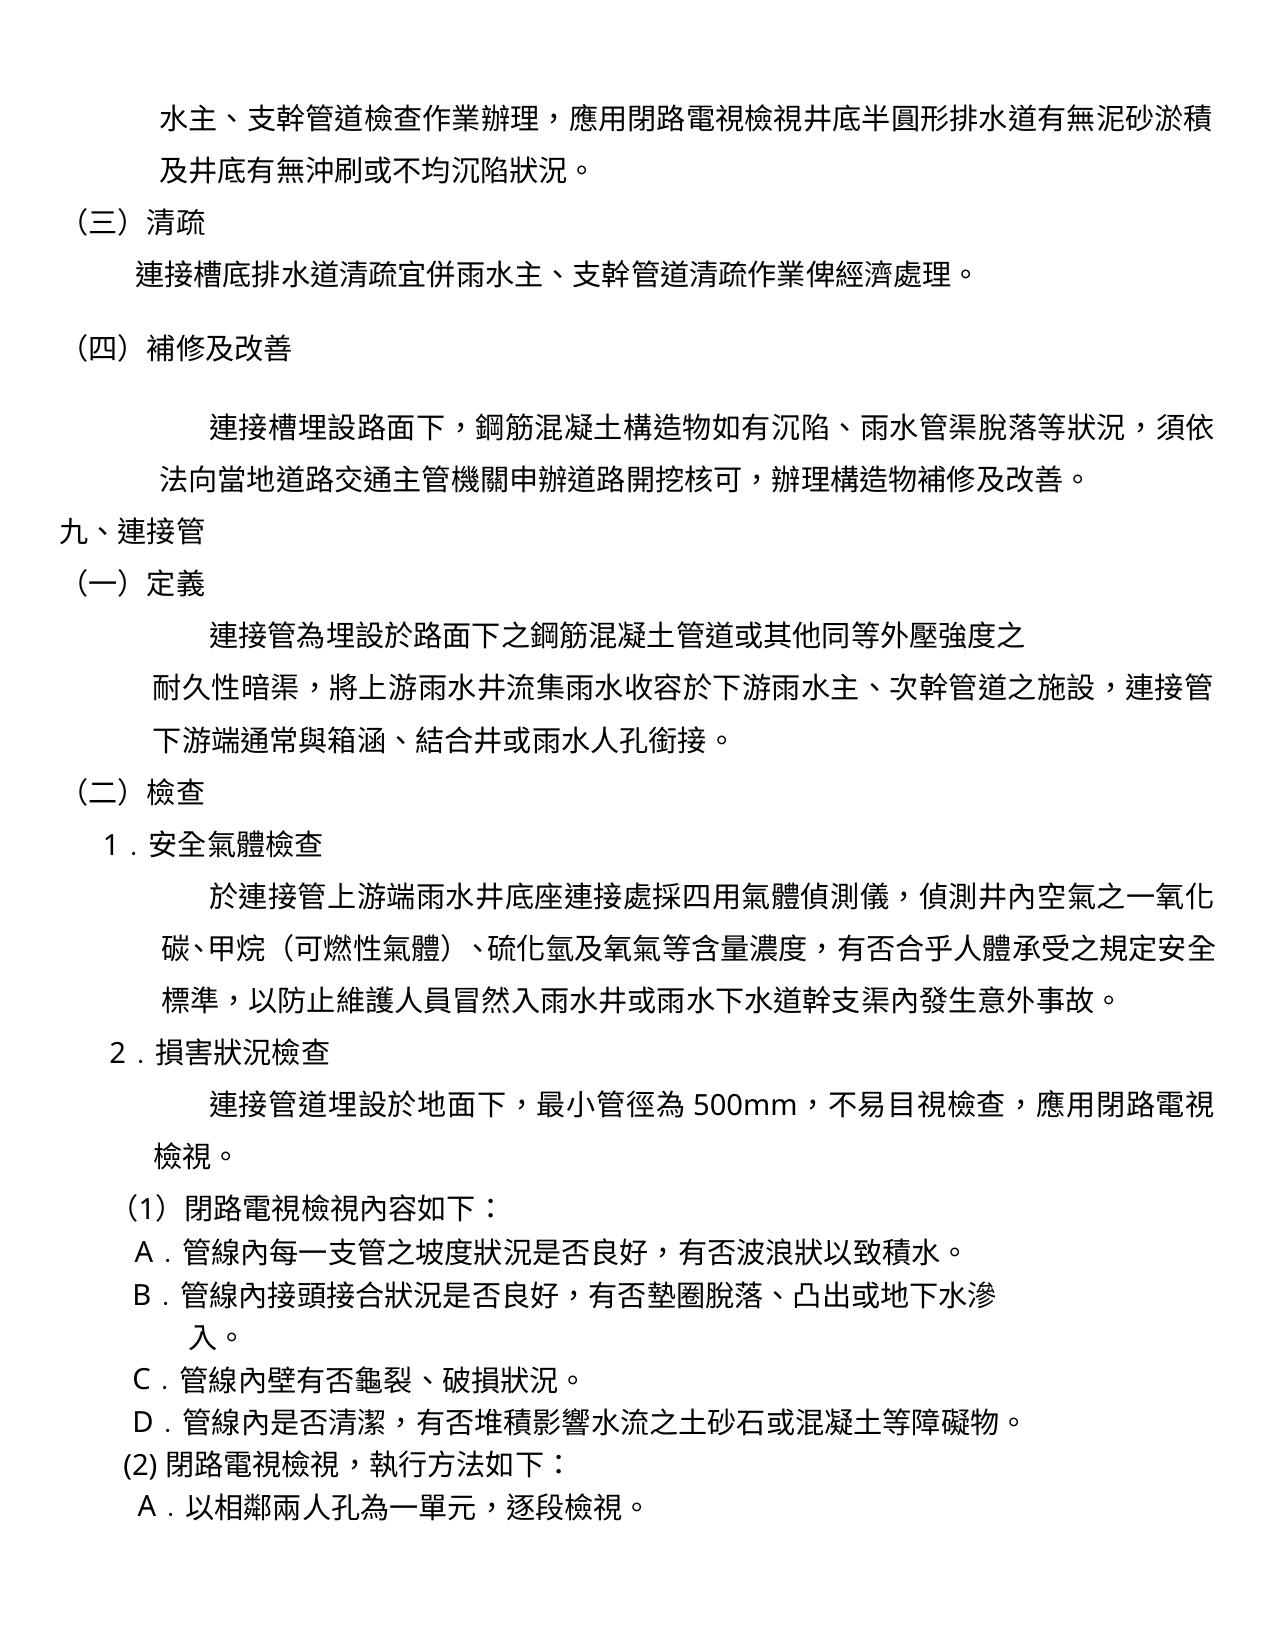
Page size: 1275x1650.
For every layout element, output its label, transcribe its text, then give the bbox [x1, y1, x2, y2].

text C﹒管線內壁有否龜裂、破損狀況。 [59, 1357, 1216, 1399]
text （一）定義 [59, 553, 1216, 605]
text 連接管為埋設於路面下之鋼筋混凝土管道或其他同等外壓強度之 [203, 605, 1216, 657]
text 入。 [159, 1315, 1216, 1357]
text 耐久性暗渠，將上游雨水井流集雨水收容於下游雨水主、次幹管道之施設，連接管下游端通常與箱涵、結合井或雨水人孔銜接。 [153, 657, 1216, 761]
text 連接管道埋設於地面下，最小管徑為500mm，不易目視檢查，應用閉路電視檢視。 [153, 1074, 1216, 1178]
text （三）清疏 [59, 192, 1216, 244]
text D﹒管線內是否清潔，有否堆積影響水流之土砂石或混凝土等障礙物。 [59, 1399, 1216, 1442]
text A﹒管線內每一支管之坡度狀況是否良好，有否波浪狀以致積水。 [70, 1230, 1216, 1272]
subtitle (2) 閉路電視檢視，執行方法如下： [123, 1442, 1216, 1484]
text 連接槽底排水道清疏宜併雨水主、支幹管道清疏作業俾經濟處理。 [59, 244, 1216, 296]
text B﹒管線內接頭接合狀況是否良好，有否墊圈脫落、凸出或地下水滲 [59, 1272, 1216, 1315]
text 2﹒損害狀況檢查 [109, 1022, 1216, 1074]
text 水主、支幹管道檢查作業辦理，應用閉路電視檢視井底半圓形排水道有無泥砂淤積及井底有無沖刷或不均沉陷狀況。 [159, 88, 1216, 192]
text 連接槽埋設路面下，鋼筋混凝土構造物如有沉陷、雨水管渠脫落等狀況，須依法向當地道路交通主管機關申辦道路開挖核可，辦理構造物補修及改善。 [159, 397, 1216, 501]
text 1﹒安全氣體檢查 [103, 813, 1216, 866]
text （1）閉路電視檢視內容如下： [109, 1178, 1216, 1230]
text 於連接管上游端雨水井底座連接處採四用氣體偵測儀，偵測井內空氣之一氧化碳、甲烷（可燃性氣體）、硫化氫及氧氣等含量濃度，有否合乎人體承受之規定安全標準，以防止維護人員冒然入雨水井或雨水下水道幹支渠內發生意外事故。 [161, 866, 1216, 1022]
text A﹒以相鄰兩人孔為一單元，逐段檢視。 [109, 1484, 1216, 1527]
text 九、連接管 [59, 501, 1216, 553]
text （四）補修及改善 [59, 325, 1216, 368]
text （二）檢查 [59, 761, 1216, 813]
